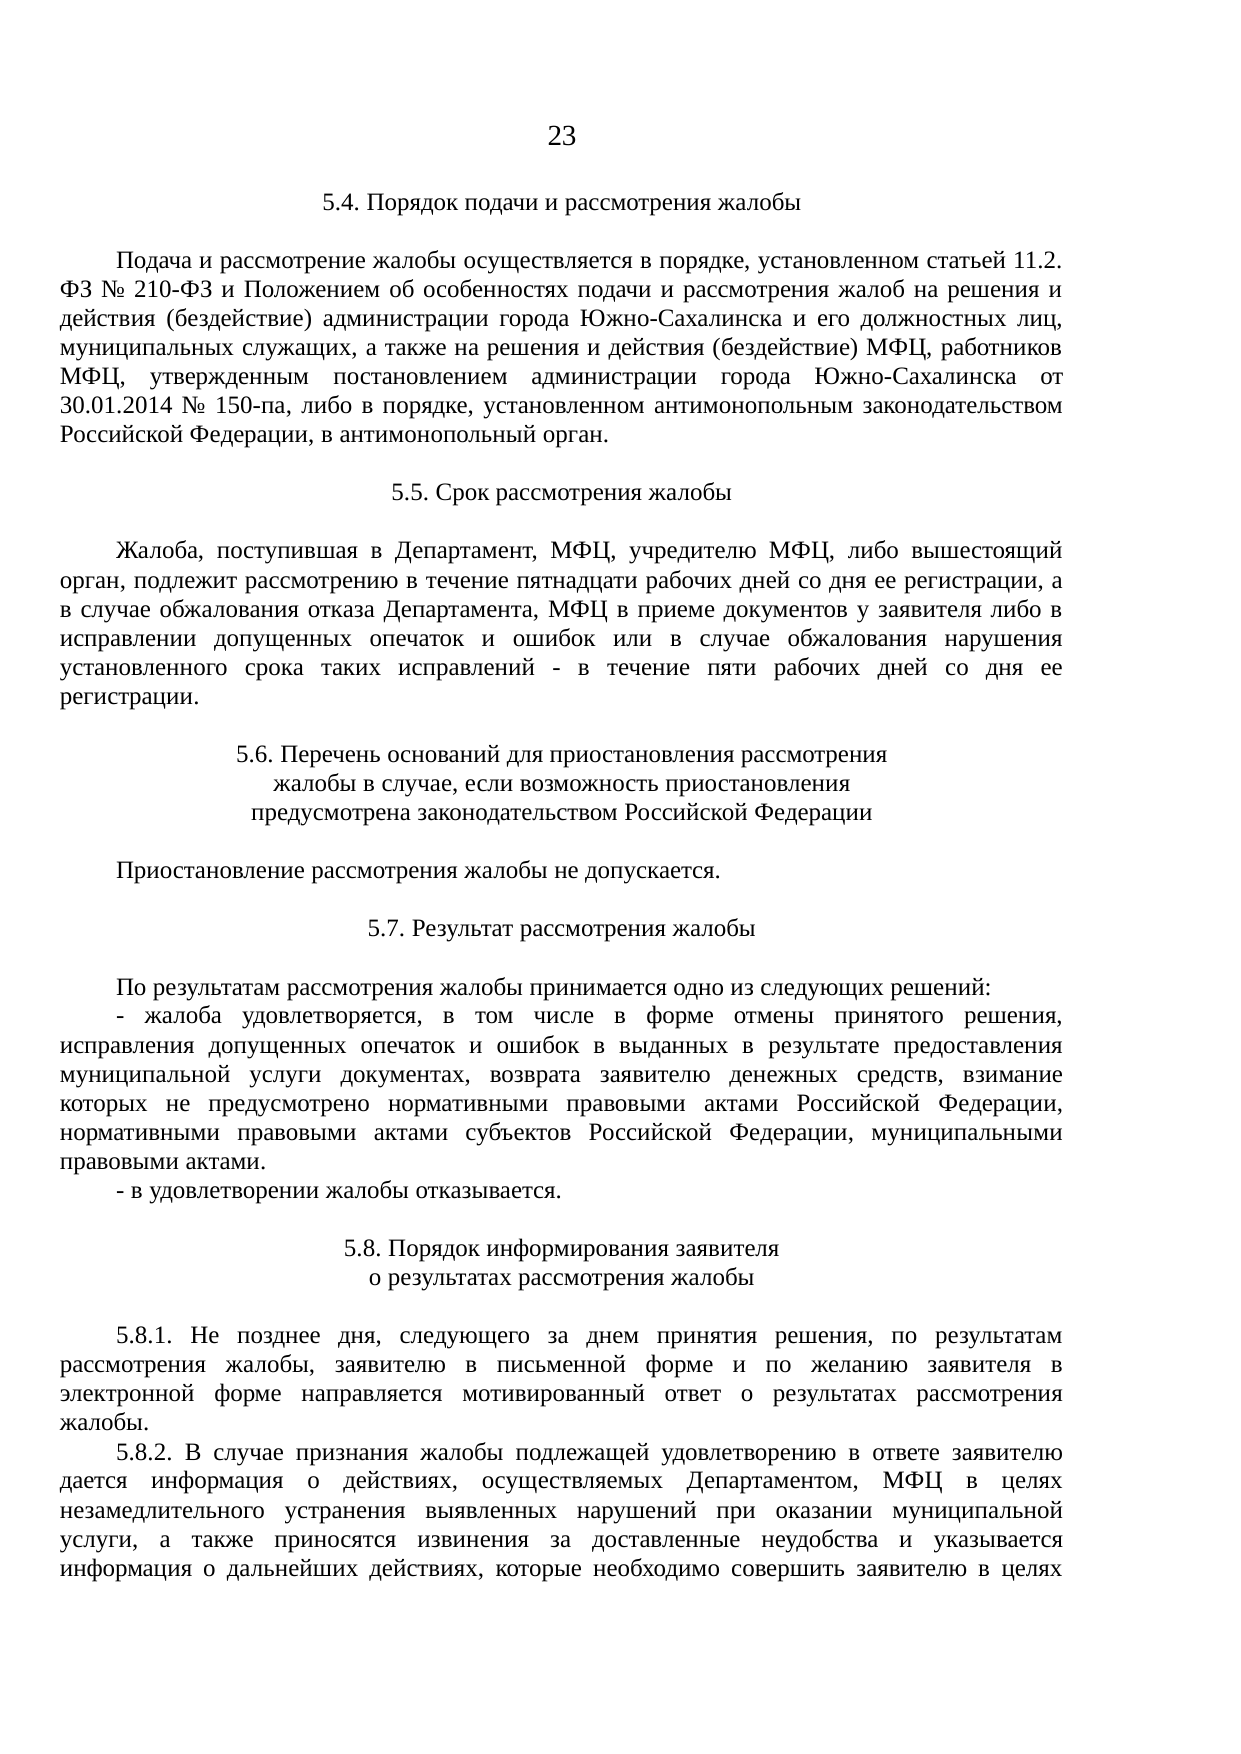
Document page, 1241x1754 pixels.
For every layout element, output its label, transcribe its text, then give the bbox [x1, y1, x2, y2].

text 5.8.2. В случае признания жалобы подлежащей удовлетворению в ответе заявителю дается информация о действиях, осуществляемых Департаментом, МФЦ в целях незамедлительного устранения выявленных нарушений при оказании муниципальной услуги, а также приносятся извинения за доставленные неудобства и указывается информация о дальнейших действиях, которые необходимо совершить заявителю в целях [59, 1436, 1064, 1582]
text - в удовлетворении жалобы отказывается. [59, 1175, 1064, 1204]
subtitle 5.5. Срок рассмотрения жалобы [59, 477, 1064, 506]
text Жалоба, поступившая в Департамент, МФЦ, учредителю МФЦ, либо вышестоящий орган, подлежит рассмотрению в течение пятнадцати рабочих дней со дня ее регистрации, а в случае обжалования отказа Департамента, МФЦ в приеме документов у заявителя либо в исправлении допущенных опечаток и ошибок или в случае обжалования нарушения установленного срока таких исправлений - в течение пяти рабочих дней со дня ее регистрации. [59, 535, 1064, 710]
text жалобы в случае, если возможность приостановления [59, 768, 1064, 797]
subtitle 5.6. Перечень оснований для приостановления рассмотрения [59, 739, 1064, 768]
text - жалоба удовлетворяется, в том числе в форме отмены принятого решения, исправления допущенных опечаток и ошибок в выданных в результате предоставления муниципальной услуги документах, возврата заявителю денежных средств, взимание которых не предусмотрено нормативными правовыми актами Российской Федерации, нормативными правовыми актами субъектов Российской Федерации, муниципальными правовыми актами. [59, 1000, 1064, 1175]
text По результатам рассмотрения жалобы принимается одно из следующих решений: [59, 971, 1064, 1000]
subtitle 5.7. Результат рассмотрения жалобы [59, 913, 1064, 942]
text Подача и рассмотрение жалобы осуществляется в порядке, установленном статьей 11.2. ФЗ № 210-ФЗ и Положением об особенностях подачи и рассмотрения жалоб на решения и действия (бездействие) администрации города Южно-Сахалинска и его должностных лиц, муниципальных служащих, а также на решения и действия (бездействие) МФЦ, работников МФЦ, утвержденным постановлением администрации города Южно-Сахалинска от 30.01.2014 № 150-па, либо в порядке, установленном антимонопольным законодательством Российской Федерации, в антимонопольный орган. [59, 245, 1064, 448]
subtitle 5.4. Порядок подачи и рассмотрения жалобы [59, 187, 1064, 216]
text предусмотрена законодательством Российской Федерации [59, 797, 1064, 826]
text Приостановление рассмотрения жалобы не допускается. [59, 855, 1064, 884]
text 5.8.1. Не позднее дня, следующего за днем принятия решения, по результатам рассмотрения жалобы, заявителю в письменной форме и по желанию заявителя в электронной форме направляется мотивированный ответ о результатах рассмотрения жалобы. [59, 1320, 1064, 1436]
text о результатах рассмотрения жалобы [59, 1262, 1064, 1291]
subtitle 5.8. Порядок информирования заявителя [59, 1233, 1064, 1262]
